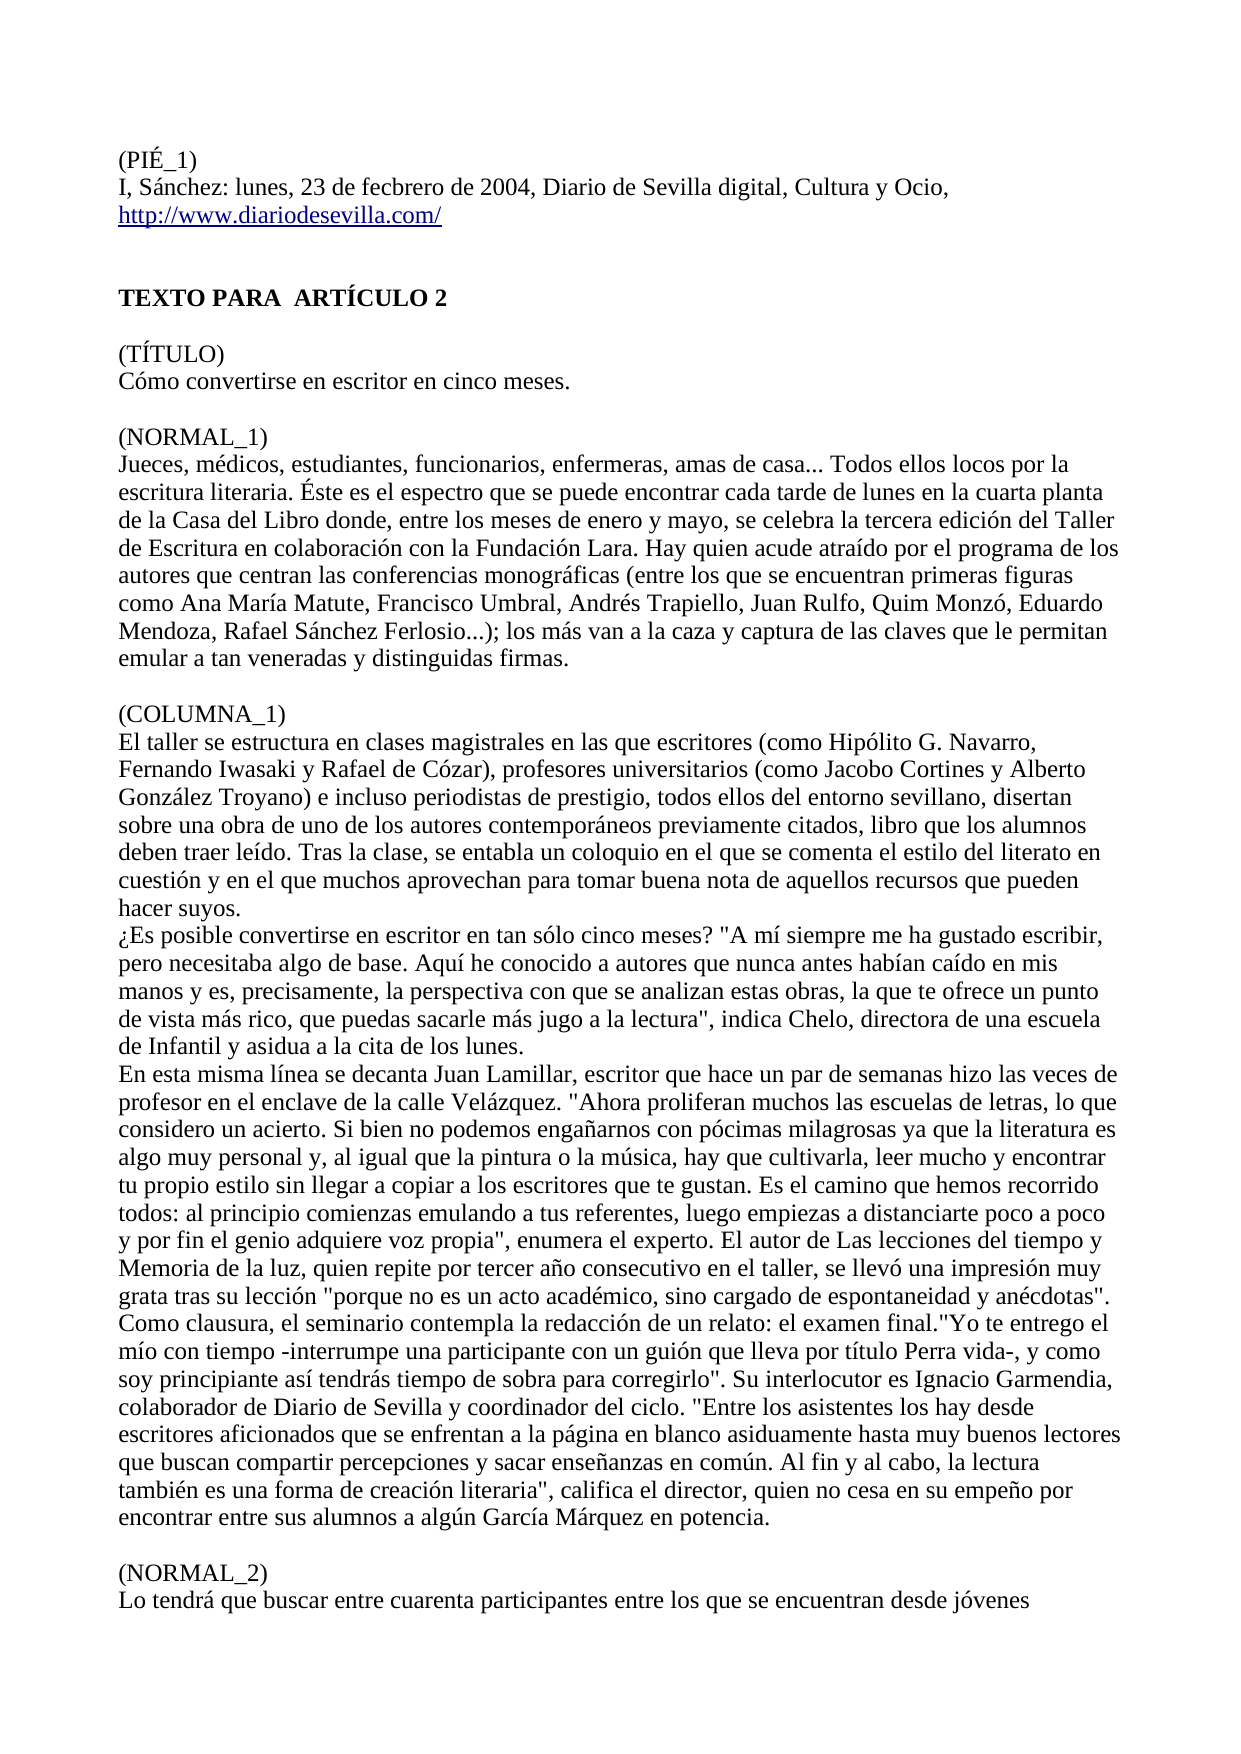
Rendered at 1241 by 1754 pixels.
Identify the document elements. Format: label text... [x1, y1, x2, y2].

text Lo tendrá que buscar entre cuarenta participantes entre los que se encuentran desde jóvenes [118, 1587, 1122, 1614]
text Como clausura, el seminario contempla la redacción de un relato: el examen final."Yo te entrego el mío con tiempo -interrumpe una participante con un guión que lleva por título Perra vida-, y como soy principiante así tendrás tiempo de sobra para corregirlo". Su interlocutor es Ignacio Garmendia, colaborador de Diario de Sevilla y coordinador del ciclo. "Entre los asistentes los hay desde escritores aficionados que se enfrentan a la página en blanco asiduamente hasta muy buenos lectores que buscan compartir percepciones y sacar enseñanzas en común. Al fin y al cabo, la lectura también es una forma de creación literaria", califica el director, quien no cesa en su empeño por encontrar entre sus alumnos a algún García Márquez en potencia. [118, 1309, 1122, 1531]
text TEXTO PARA ARTÍCULO 2 [118, 284, 1122, 312]
text (TÍTULO) [118, 340, 1122, 367]
text Jueces, médicos, estudiantes, funcionarios, enfermeras, amas de casa... Todos ellos locos por la escritura literaria. Éste es el espectro que se puede encontrar cada tarde de lunes en la cuarta planta de la Casa del Libro donde, entre los meses de enero y mayo, se celebra la tercera edición del Taller de Escritura en colaboración con la Fundación Lara. Hay quien acude atraído por el programa de los autores que centran las conferencias monográficas (entre los que se encuentran primeras figuras como Ana María Matute, Francisco Umbral, Andrés Trapiello, Juan Rulfo, Quim Monzó, Eduardo Mendoza, Rafael Sánchez Ferlosio...); los más van a la caza y captura de las claves que le permitan emular a tan veneradas y distinguidas firmas. [118, 451, 1122, 672]
text (NORMAL_1) [118, 423, 1122, 451]
text Cómo convertirse en escritor en cinco meses. [118, 367, 1122, 395]
text I, Sánchez: lunes, 23 de fecbrero de 2004, Diario de Sevilla digital, Cultura y Ocio, http://www.diariodesevilla.com/ [118, 173, 1122, 229]
text (NORMAL_2) [118, 1559, 1122, 1587]
text En esta misma línea se decanta Juan Lamillar, escritor que hace un par de semanas hizo las veces de profesor en el enclave de la calle Velázquez. "Ahora proliferan muchos las escuelas de letras, lo que considero un acierto. Si bien no podemos engañarnos con pócimas milagrosas ya que la literatura es algo muy personal y, al igual que la pintura o la música, hay que cultivarla, leer mucho y encontrar tu propio estilo sin llegar a copiar a los escritores que te gustan. Es el camino que hemos recorrido todos: al principio comienzas emulando a tus referentes, luego empiezas a distanciarte poco a poco y por fin el genio adquiere voz propia", enumera el experto. El autor de Las lecciones del tiempo y Memoria de la luz, quien repite por tercer año consecutivo en el taller, se llevó una impresión muy grata tras su lección "porque no es un acto académico, sino cargado de espontaneidad y anécdotas". [118, 1060, 1122, 1309]
text El taller se estructura en clases magistrales en las que escritores (como Hipólito G. Navarro, Fernando Iwasaki y Rafael de Cózar), profesores universitarios (como Jacobo Cortines y Alberto González Troyano) e incluso periodistas de prestigio, todos ellos del entorno sevillano, disertan sobre una obra de uno de los autores contemporáneos previamente citados, libro que los alumnos deben traer leído. Tras la clase, se entabla un coloquio en el que se comenta el estilo del literato en cuestión y en el que muchos aprovechan para tomar buena nota de aquellos recursos que pueden hacer suyos. [118, 728, 1122, 922]
text (COLUMNA_1) [118, 700, 1122, 728]
text (PIÉ_1) [118, 146, 1122, 173]
text ¿Es posible convertirse en escritor en tan sólo cinco meses? "A mí siempre me ha gustado escribir, pero necesitaba algo de base. Aquí he conocido a autores que nunca antes habían caído en mis manos y es, precisamente, la perspectiva con que se analizan estas obras, la que te ofrece un punto de vista más rico, que puedas sacarle más jugo a la lectura", indica Chelo, directora de una escuela de Infantil y asidua a la cita de los lunes. [118, 922, 1122, 1060]
